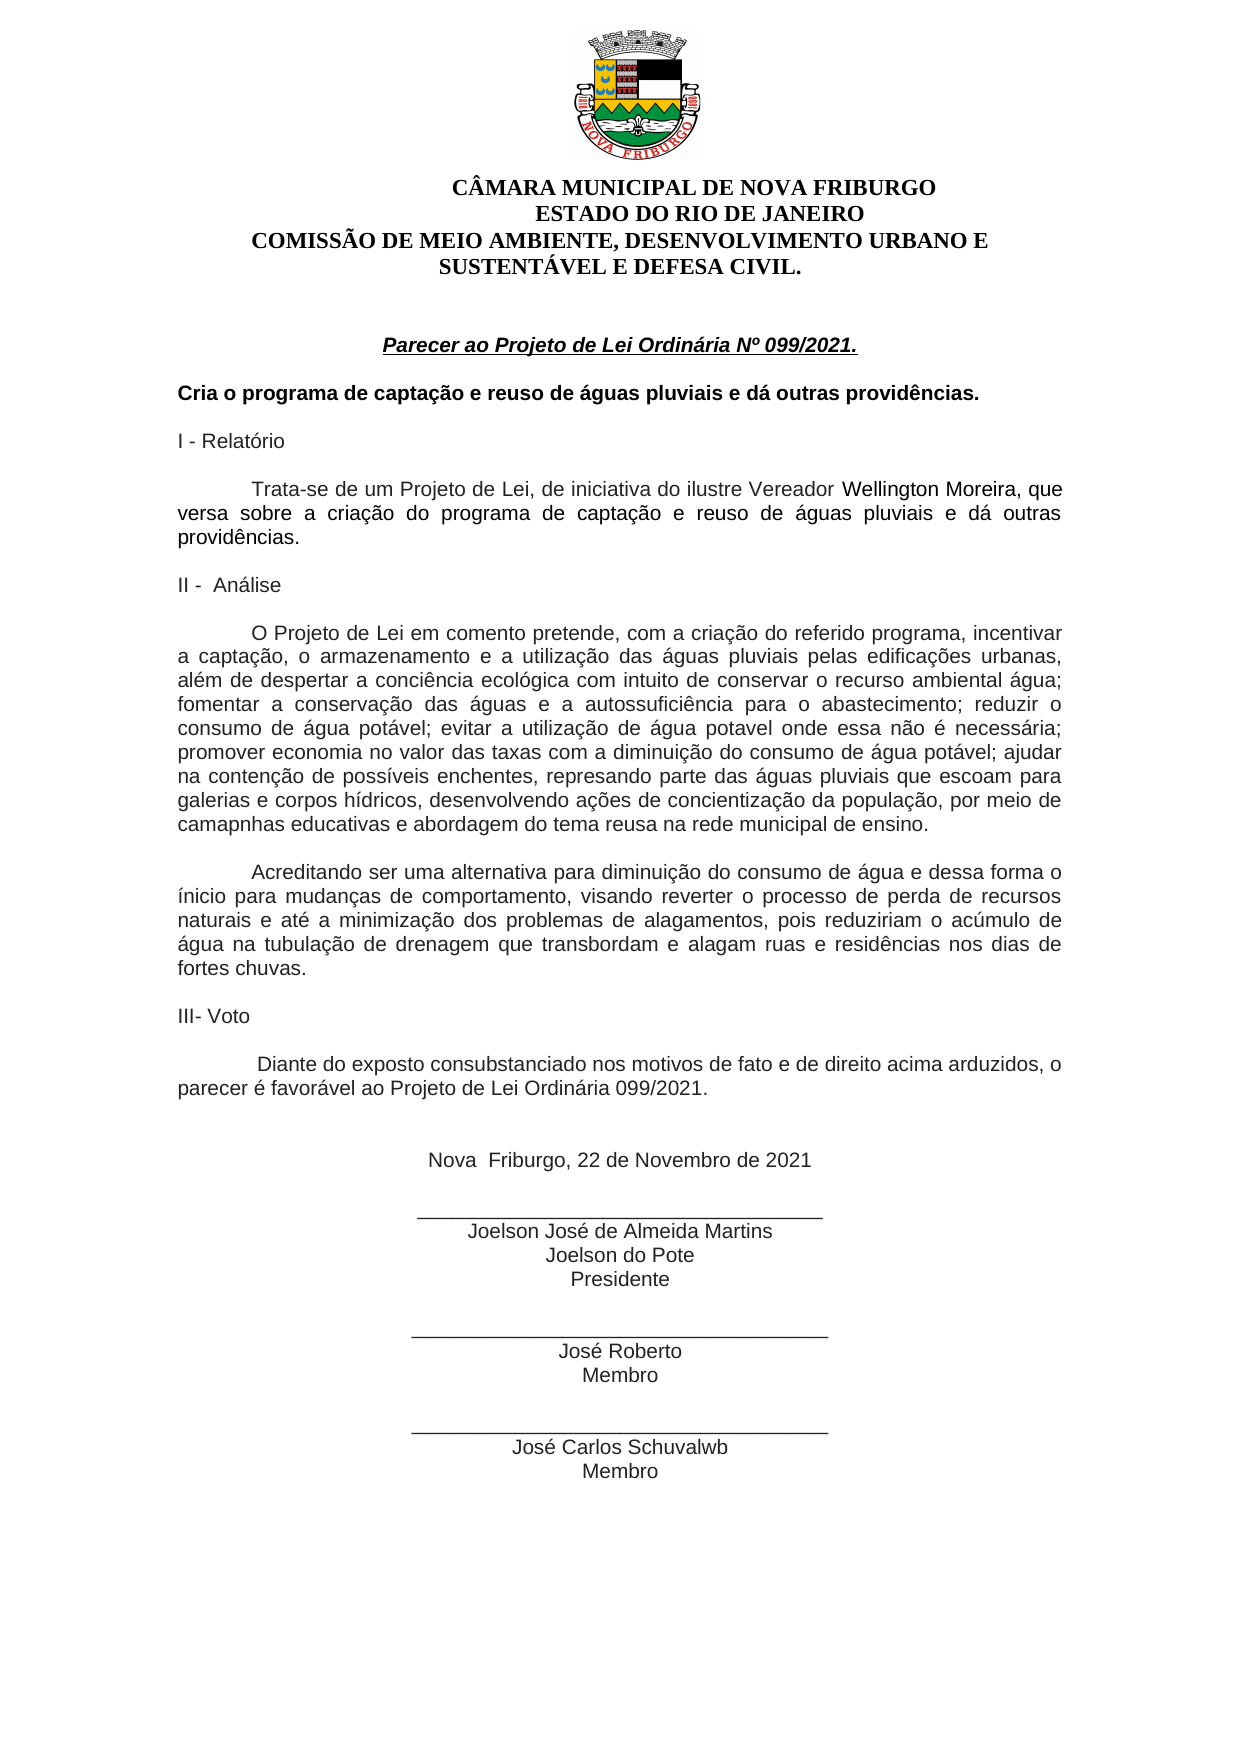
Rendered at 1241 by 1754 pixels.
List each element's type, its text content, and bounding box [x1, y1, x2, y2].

text III- Voto [177, 1004, 1063, 1028]
text Trata-se de um Projeto de Lei, de iniciativa do ilustre Vereador Wellington Moreira, que versa sobre a criação do programa de captação e reuso de águas pluviais e dá outras providências. [177, 477, 1063, 548]
text Joelson do Pote [177, 1243, 1063, 1267]
text Nova Friburgo, 22 de Novembro de 2021 [177, 1147, 1063, 1171]
text Parecer ao Projeto de Lei Ordinária Nº 099/2021. [177, 333, 1063, 357]
text ___________________________________ [177, 1195, 1063, 1219]
text ____________________________________ [177, 1411, 1063, 1435]
text O Projeto de Lei em comento pretende, com a criação do referido programa, incentivar a captação, o armazenamento e a utilização das águas pluviais pelas edificações urbanas, além de despertar a conciência ecológica com intuito de conservar o recurso ambiental água; fomentar a conservação das águas e a autossuficiência para o abastecimento; reduzir o consumo de água potável; evitar a utilização de água potavel onde essa não é necessária; promover economia no valor das taxas com a diminuição do consumo de água potável; ajudar na contenção de possíveis enchentes, represando parte das águas pluviais que escoam para galerias e corpos hídricos, desenvolvendo ações de concientização da população, por meio de camapnhas educativas e abordagem do tema reusa na rede municipal de ensino. [177, 620, 1063, 836]
text I - Relatório [177, 429, 1063, 453]
text ____________________________________ [177, 1315, 1063, 1339]
text II - Análise [177, 572, 1063, 596]
text José Carlos Schuvalwb [177, 1435, 1063, 1459]
text Diante do exposto consubstanciado nos motivos de fato e de direito acima arduzidos, o parecer é favorável ao Projeto de Lei Ordinária 099/2021. [177, 1052, 1063, 1099]
text Membro [177, 1459, 1063, 1483]
text Joelson José de Almeida Martins [177, 1219, 1063, 1243]
text José Roberto [177, 1339, 1063, 1363]
text Acreditando ser uma alternativa para diminuição do consumo de água e dessa forma o ínicio para mudanças de comportamento, visando reverter o processo de perda de recursos naturais e até a minimização dos problemas de alagamentos, pois reduziriam o acúmulo de água na tubulação de drenagem que transbordam e alagam ruas e residências nos dias de fortes chuvas. [177, 860, 1063, 980]
text Cria o programa de captação e reuso de águas pluviais e dá outras providências. [177, 381, 1063, 405]
picture [574, 30, 701, 160]
text Presidente [177, 1267, 1063, 1291]
text Membro [177, 1363, 1063, 1387]
